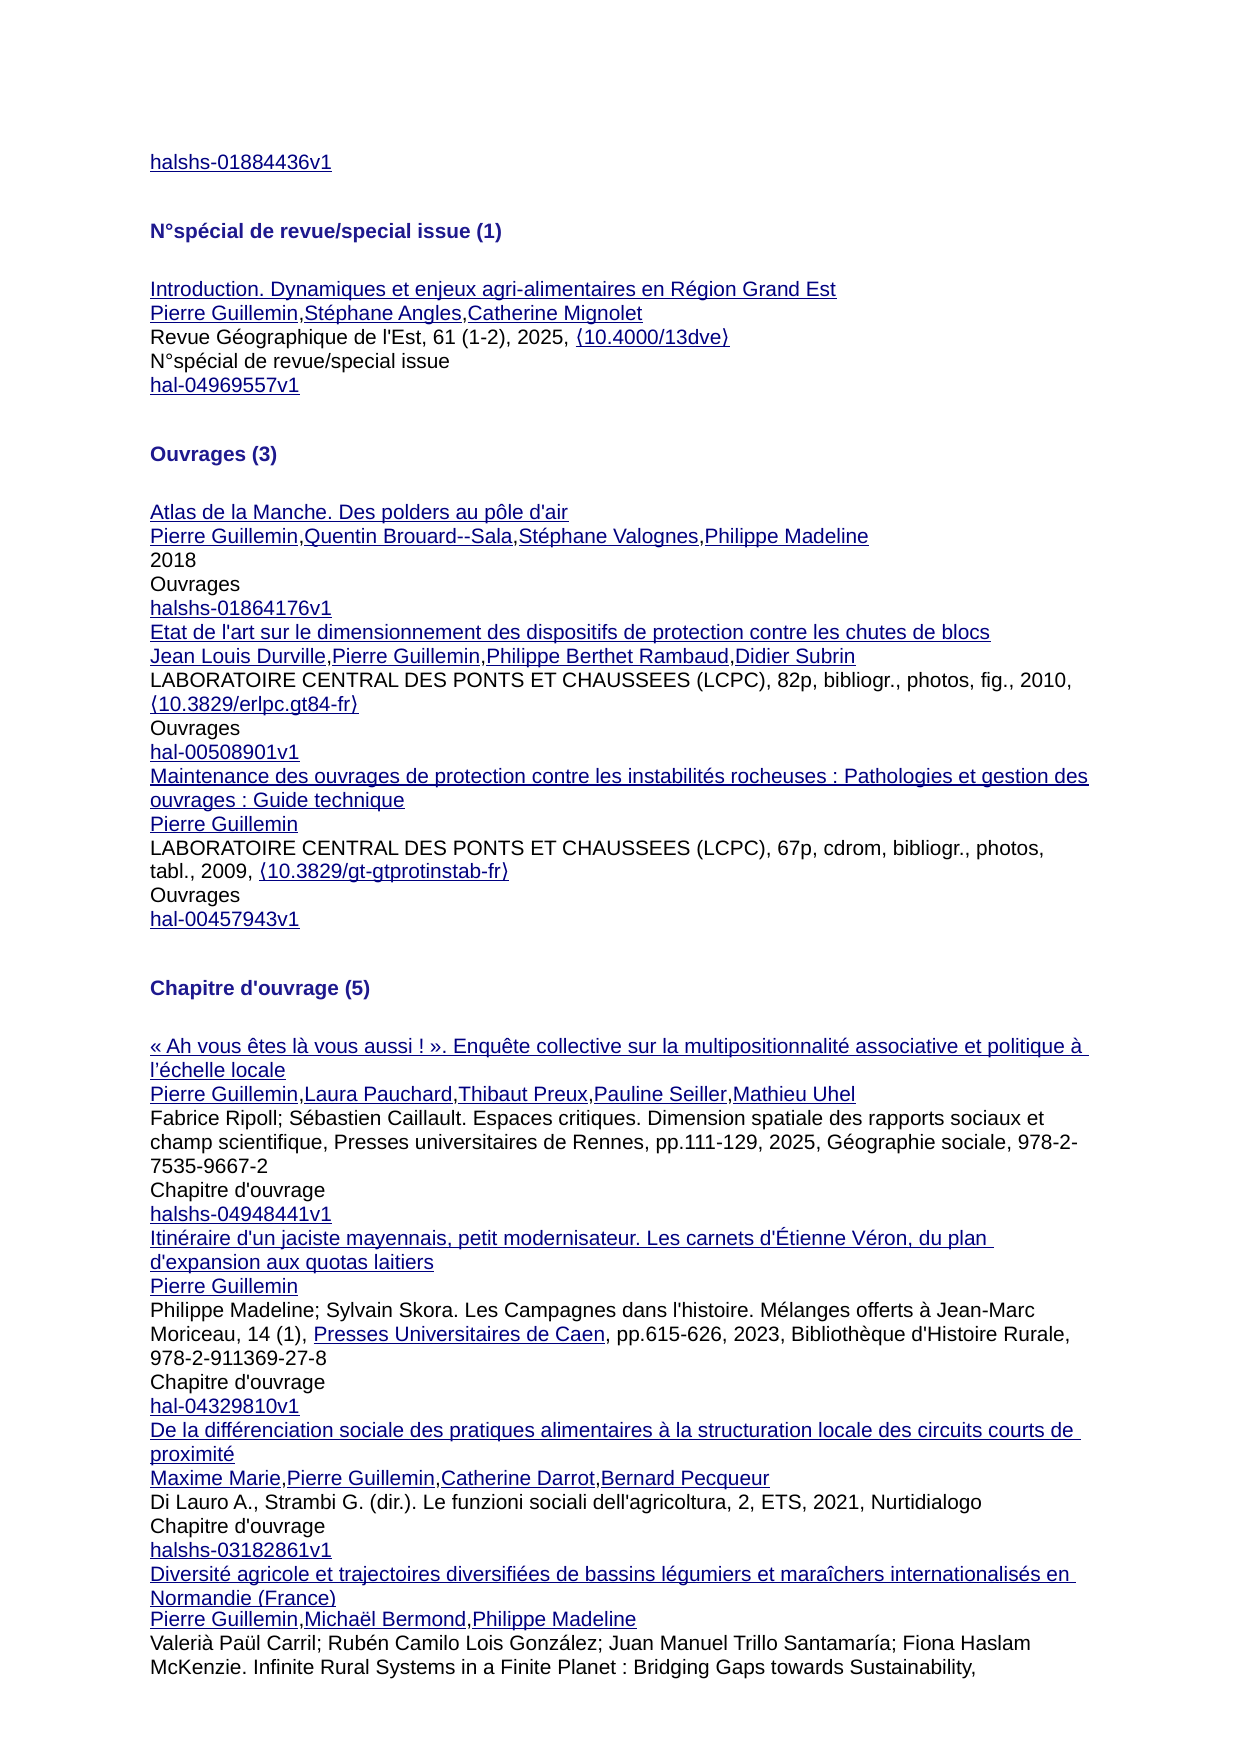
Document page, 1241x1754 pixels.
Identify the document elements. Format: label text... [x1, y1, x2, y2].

table_cell Maintenance des ouvrages de protection contre les instabilités rocheuses : Pathologies et gestion des ouvrages : Guide technique Pierre Guillemin LABORATOIRE CENTRAL DES PONTS ET CHAUSSEES (LCPC), 67p, cdrom, bibliogr., photos, tabl., 2009, ⟨10.3829/gt-gtprotinstab-fr⟩ Ouvrages hal-00457943v1 [150, 764, 1090, 931]
subtitle N°spécial de revue/special issue (1) [150, 219, 1090, 243]
table_cell Diversité agricole et trajectoires diversifiées de bassins légumiers et maraîchers internationalisés en Normandie (France) Pierre Guillemin,Michaël Bermond,Philippe Madeline Valerià Paül Carril; Rubén Camilo Lois González; Juan Manuel Trillo Santamaría; Fiona Haslam McKenzie. Infinite Rural Systems in a Finite Planet : Bridging Gaps towards Sustainability, [150, 1561, 1090, 1679]
table_cell Itinéraire d'un jaciste mayennais, petit modernisateur. Les carnets d'Étienne Véron, du plan d'expansion aux quotas laitiers Pierre Guillemin Philippe Madeline; Sylvain Skora. Les Campagnes dans l'histoire. Mélanges offerts à Jean-Marc Moriceau, 14 (1), Presses Universitaires de Caen, pp.615-626, 2023, Bibliothèque d'Histoire Rurale, 978-2-911369-27-8 Chapitre d'ouvrage hal-04329810v1 [150, 1226, 1090, 1418]
subtitle Ouvrages (3) [150, 442, 1090, 466]
table_header halshs-01884436v1 [150, 150, 1090, 174]
table_cell Etat de l'art sur le dimensionnement des dispositifs de protection contre les chutes de blocs Jean Louis Durville,Pierre Guillemin,Philippe Berthet Rambaud,Didier Subrin LABORATOIRE CENTRAL DES PONTS ET CHAUSSEES (LCPC), 82p, bibliogr., photos, fig., 2010, ⟨10.3829/erlpc.gt84-fr⟩ Ouvrages hal-00508901v1 [150, 620, 1090, 763]
subtitle Chapitre d'ouvrage (5) [150, 976, 1090, 1000]
table_header « Ah vous êtes là vous aussi ! ». Enquête collective sur la multipositionnalité associative et politique à l’échelle locale Pierre Guillemin,Laura Pauchard,Thibaut Preux,Pauline Seiller,Mathieu Uhel Fabrice Ripoll; Sébastien Caillault. Espaces critiques. Dimension spatiale des rapports sociaux et champ scientifique, Presses universitaires de Rennes, pp.111-129, 2025, Géographie sociale, 978-2-7535-9667-2 Chapitre d'ouvrage halshs-04948441v1 [150, 1034, 1090, 1226]
table_header Atlas de la Manche. Des polders au pôle d'air Pierre Guillemin,Quentin Brouard--Sala,Stéphane Valognes,Philippe Madeline 2018 Ouvrages halshs-01864176v1 [150, 500, 1090, 620]
table_header Introduction. Dynamiques et enjeux agri-alimentaires en Région Grand Est Pierre Guillemin,Stéphane Angles,Catherine Mignolet Revue Géographique de l'Est, 61 (1-2), 2025, ⟨10.4000/13dve⟩ N°spécial de revue/special issue hal-04969557v1 [150, 277, 1090, 397]
table_cell De la différenciation sociale des pratiques alimentaires à la structuration locale des circuits courts de proximité Maxime Marie,Pierre Guillemin,Catherine Darrot,Bernard Pecqueur Di Lauro A., Strambi G. (dir.). Le funzioni sociali dell'agricoltura, 2, ETS, 2021, Nurtidialogo Chapitre d'ouvrage halshs-03182861v1 [150, 1418, 1090, 1561]
